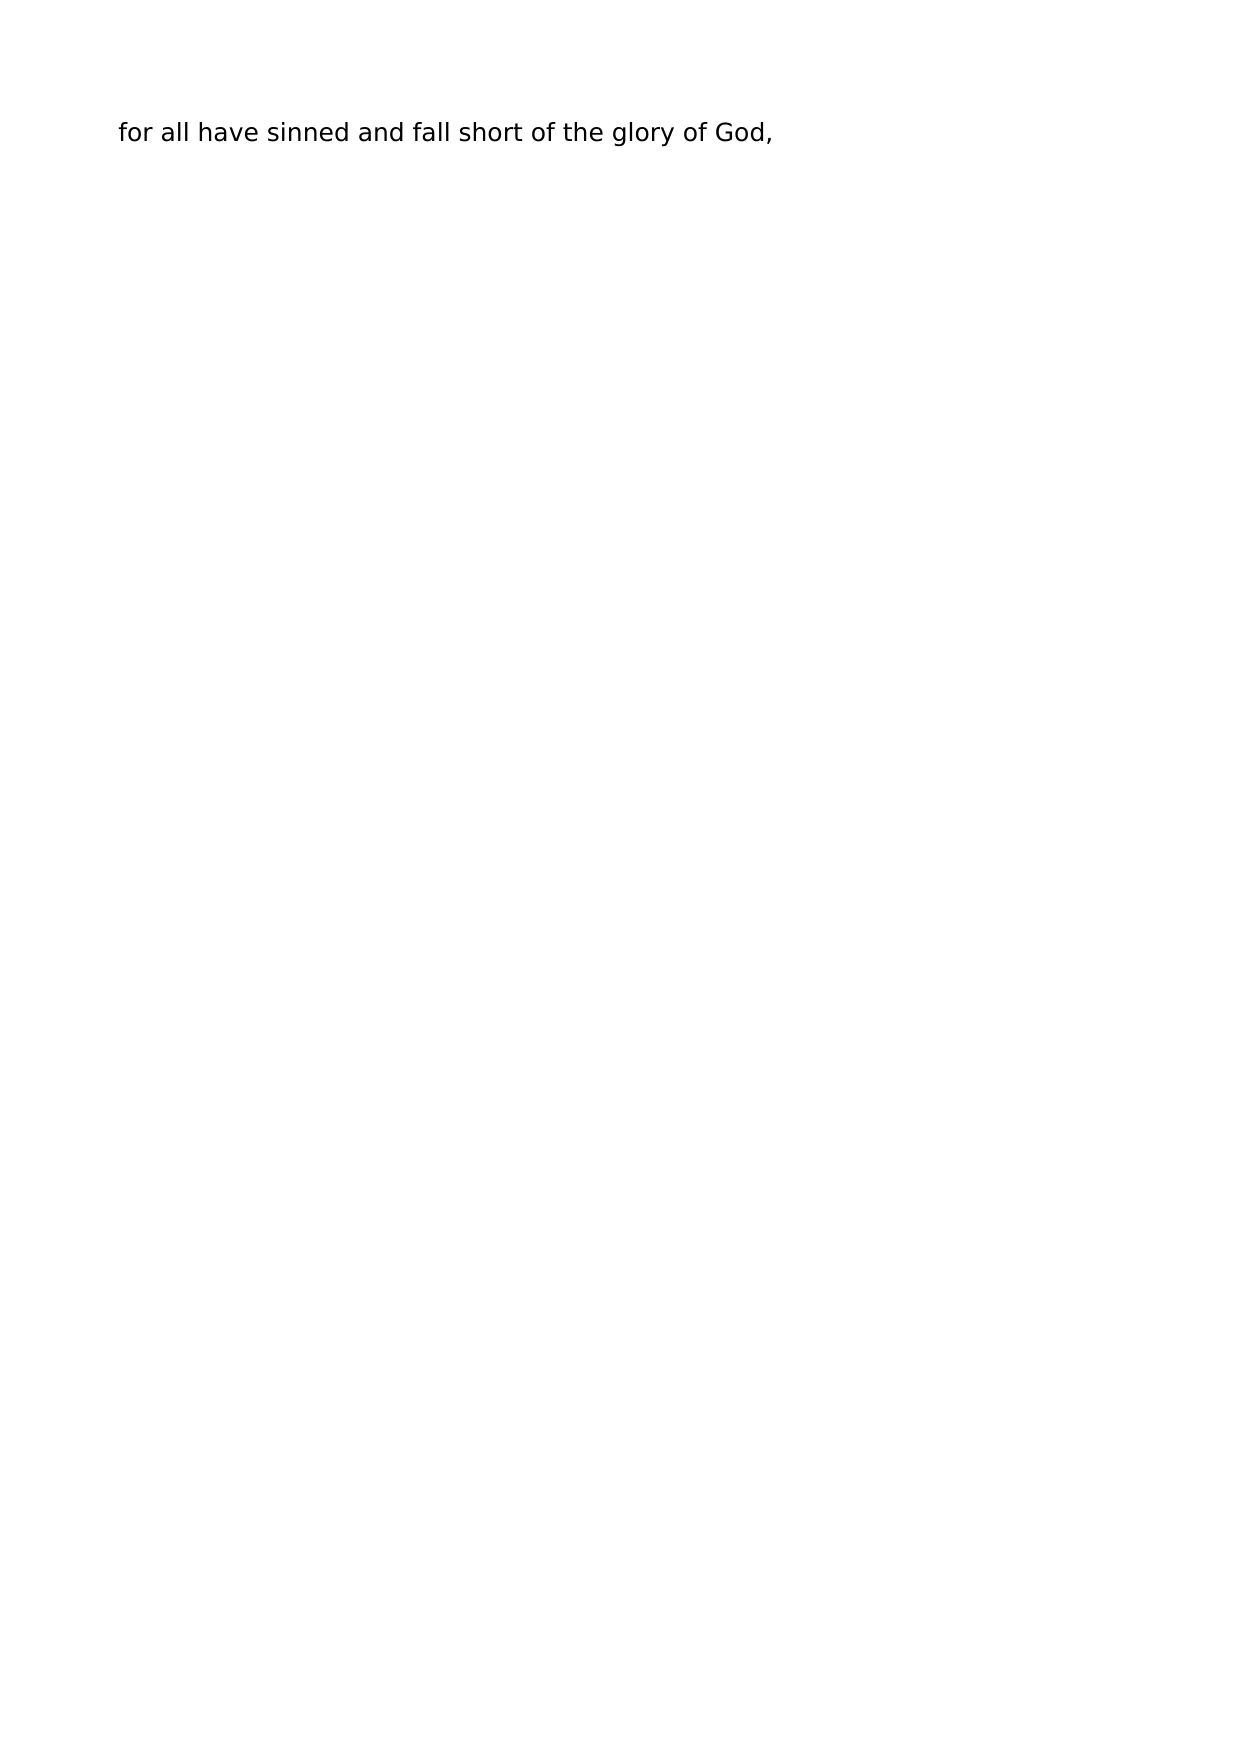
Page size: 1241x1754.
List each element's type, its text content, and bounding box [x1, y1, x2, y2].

text for all have sinned and fall short of the glory of God, [118, 118, 1122, 147]
